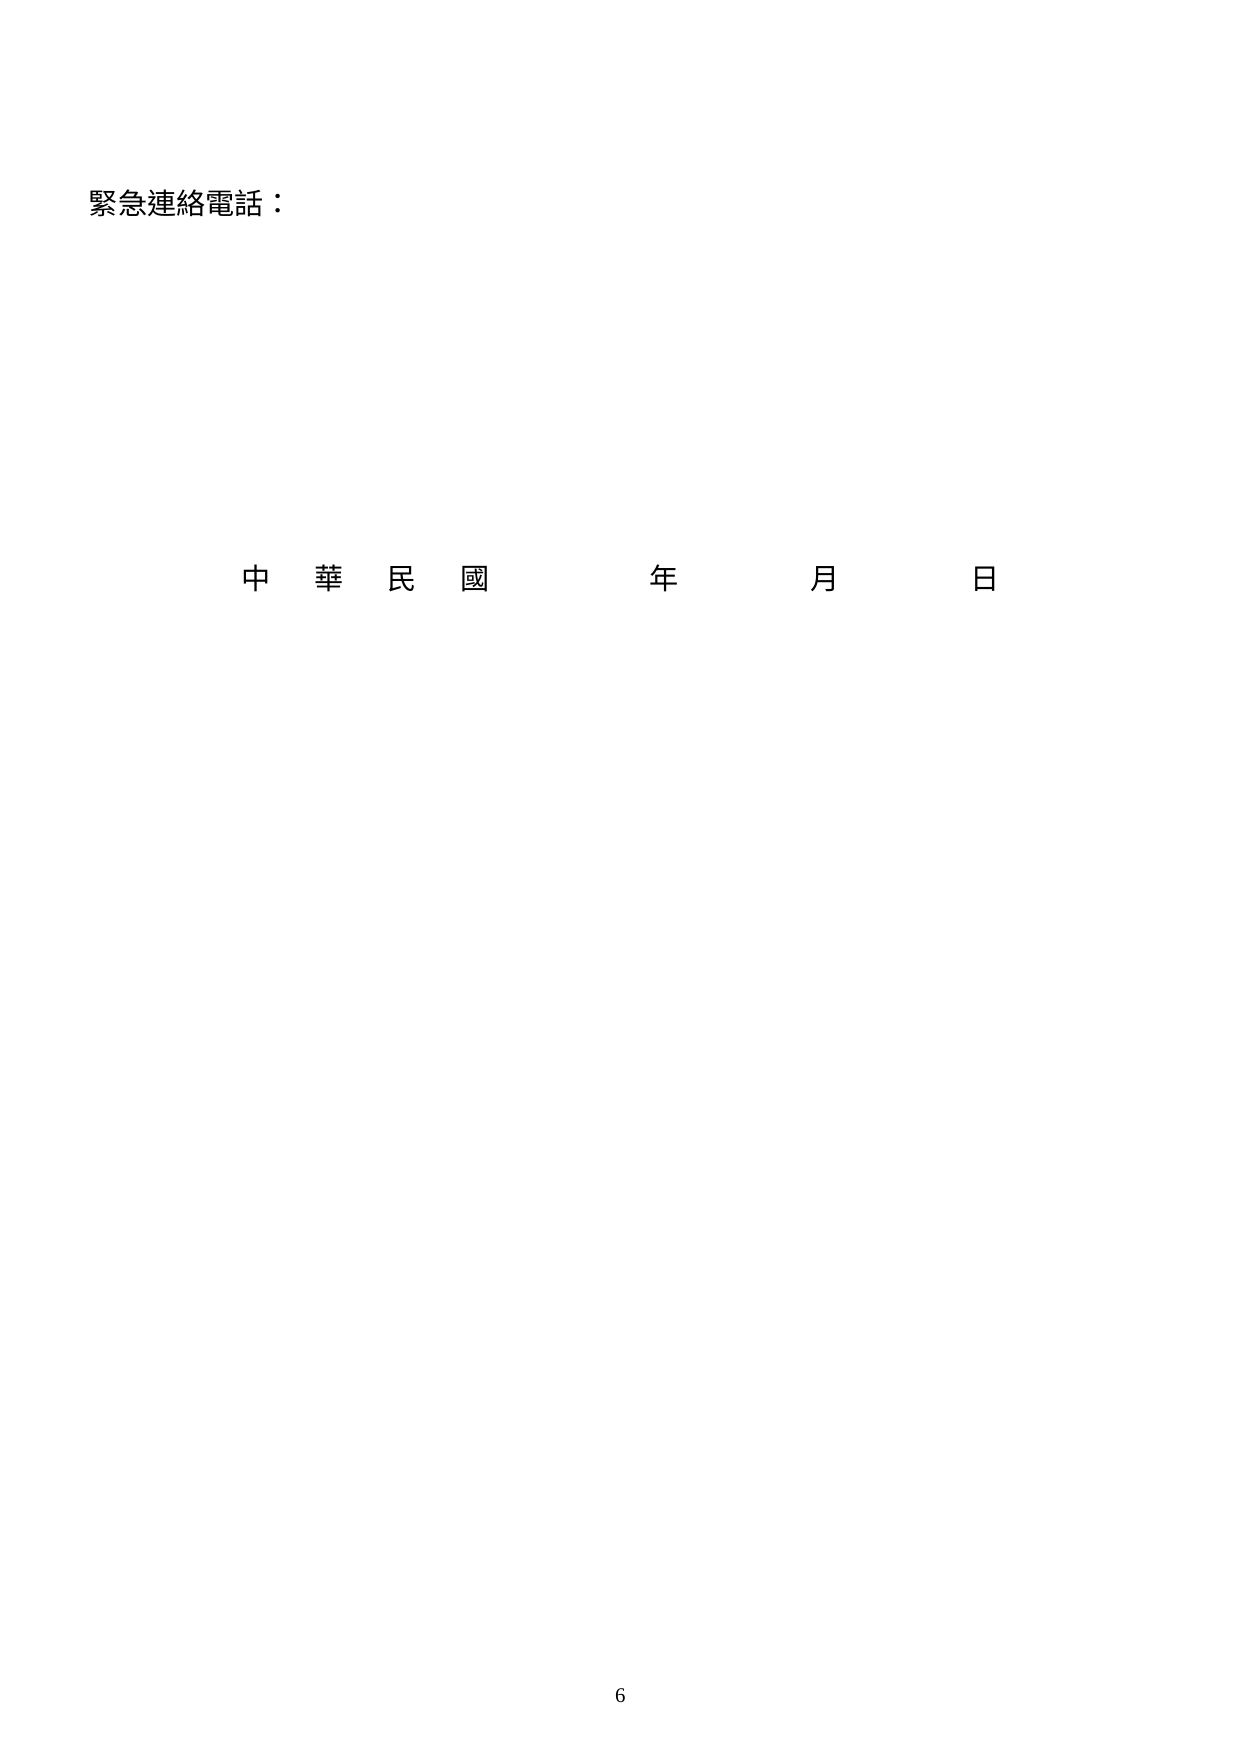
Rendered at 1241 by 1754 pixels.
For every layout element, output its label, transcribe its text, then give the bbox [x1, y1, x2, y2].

text 緊急連絡電話： [89, 160, 1152, 222]
text 中 華 民 國 年 月 日 [89, 535, 1152, 597]
